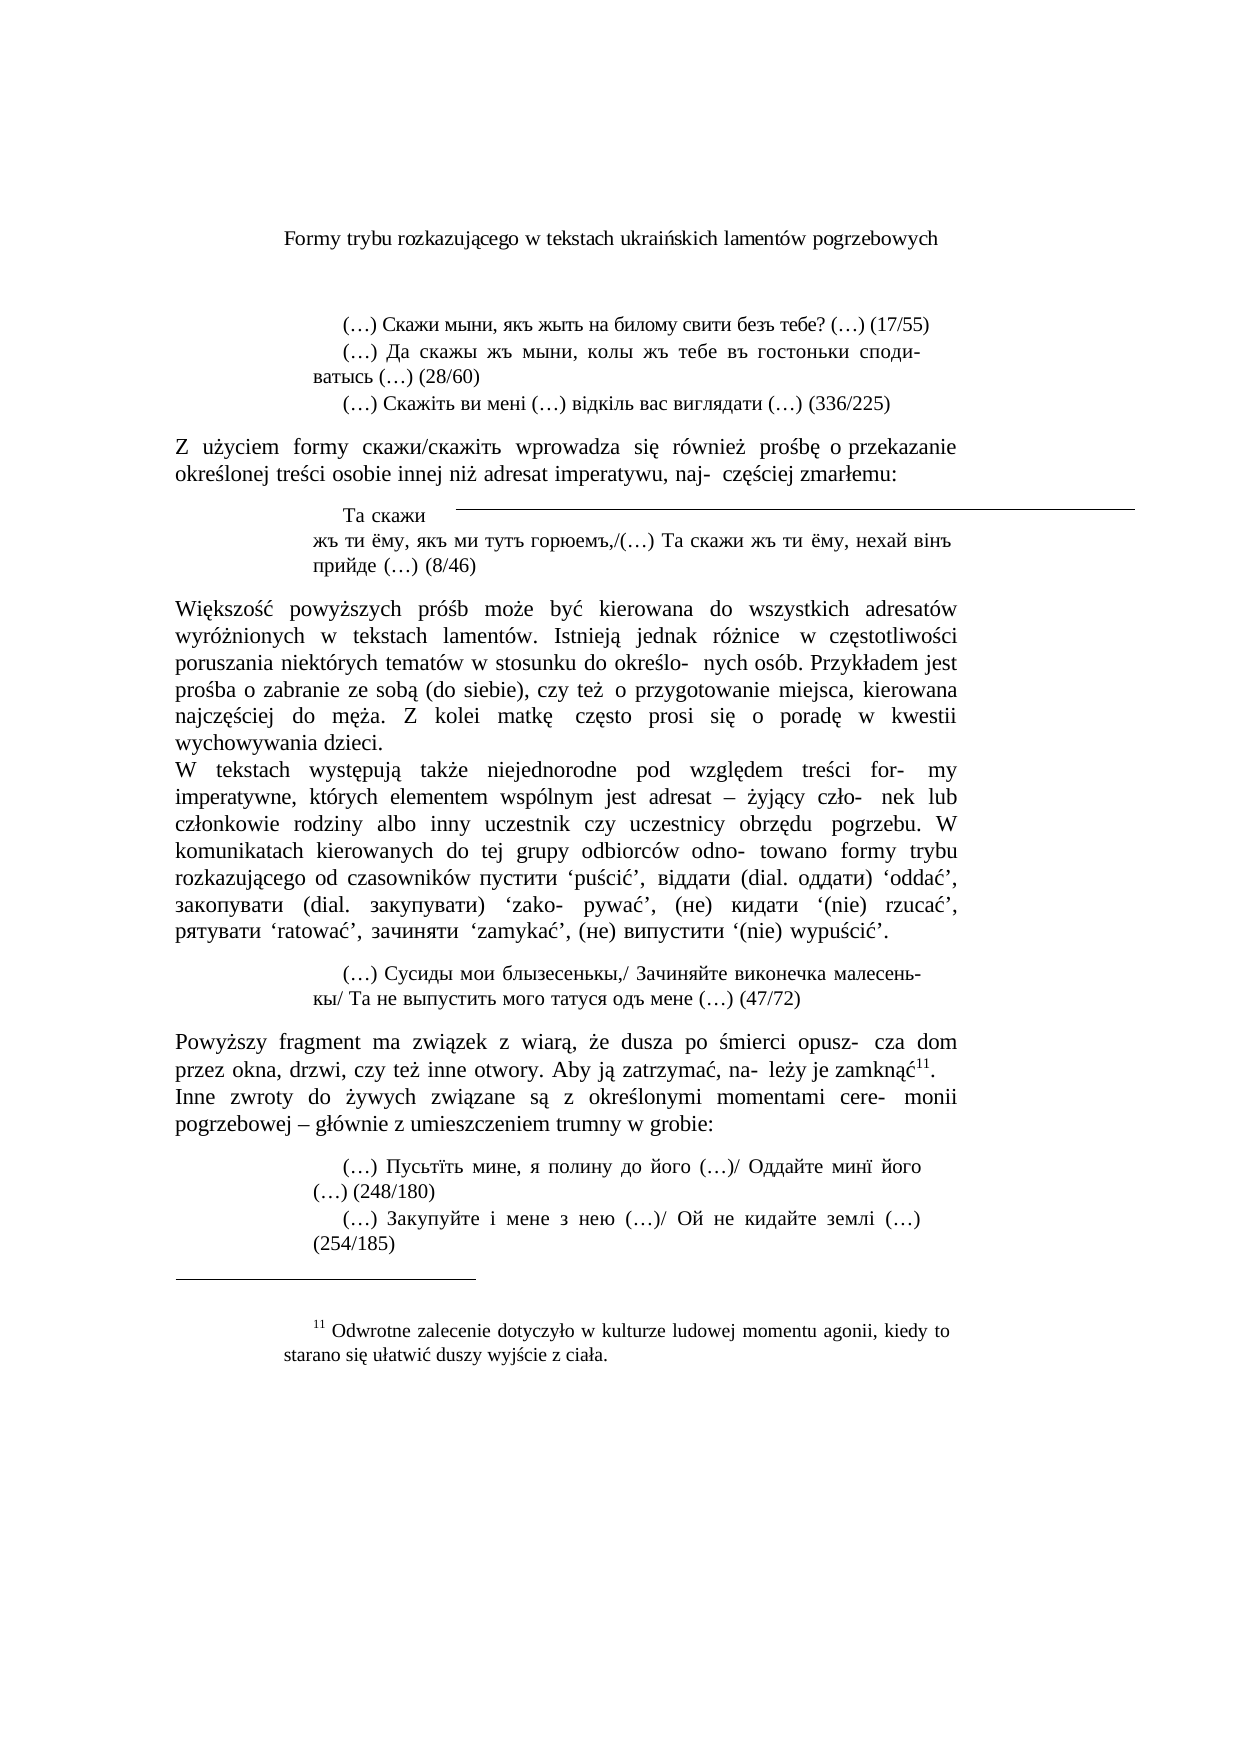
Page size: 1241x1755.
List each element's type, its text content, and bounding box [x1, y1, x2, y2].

text Z użyciem formy скажи/скажіть wprowadza się również prośbę o przekazanie określonej treści osobie innej niż adresat imperatywu, naj- częściej zmarłemu: [175, 433, 958, 486]
text (…) Скажи мыни, якъ жыть на билому свити безъ тебе? (…) (17/55) (…) Да скажы жъ мыни, колы жъ тебе въ гостоньки споди- [343, 312, 952, 363]
text (…) Пусьтїть мине, я полину до його (…)/ Оддайте минї його (…) (248/180) [313, 1153, 952, 1203]
text Inne zwroty do żywych związane są z określonymi momentami cere- monii pogrzebowej – głównie z umieszczeniem trumny w grobie: [175, 1083, 957, 1136]
text Powyższy fragment ma związek z wiarą, że dusza po śmierci opusz- cza dom przez okna, drzwi, czy też inne otwory. Aby ją zatrzymać, na- leży je zamknąć11. [175, 1028, 958, 1082]
text 11 Odwrotne zalecenie dotyczyło w kulturze ludowej momentu agonii, kiedy to starano się ułatwić duszy wyjście z ciała. [283, 1317, 952, 1365]
text (…) Скажіть ви мені (…) відкіль вас виглядати (…) (336/225) [343, 391, 1066, 415]
text W tekstach występują także niejednorodne pod względem treści for- my imperatywne, których elementem wspólnym jest adresat – żyjący czło- nek lub członkowie rodziny albo inny uczestnik czy uczestnicy obrzędu pogrzebu. W komunikatach kierowanych do tej grupy odbiorców odno- towano formy trybu rozkazującego od czasowników пустити ‘puścić’, віддати (dial. оддати) ‘oddać’, закопувати (dial. закупувати) ‘zako- pywać’, (не) кидати ‘(nie) rzucać’, рятувати ‘ratować’, зачиняти ‘zamykać’, (не) випустити ‘(nie) wypuścić’. [175, 756, 958, 944]
text (…) Закупуйте і мене з нею (…)/ Ой не кидайте землі (…) (254/185) [313, 1206, 952, 1255]
text (…) Сусиды мои блызесенькы,/ Зачиняйте виконечка малесень- кы/ Та не выпустить мого татуся одъ мене (…) (47/72) [313, 961, 926, 1010]
text Większość powyższych próśb może być kierowana do wszystkich adresatów wyróżnionych w tekstach lamentów. Istnieją jednak różnice w częstotliwości poruszania niektórych tematów w stosunku do określo- nych osób. Przykładem jest prośba o zabranie ze sobą (do siebie), czy też o przygotowanie miejsca, kierowana najczęściej do męża. Z kolei matkę często prosi się o poradę w kwestii wychowywania dzieci. [175, 595, 958, 756]
text ватысь (…) (28/60) [313, 366, 1066, 388]
text Та скажи жъ ти ёму, якъ ми тутъ горюемъ,/(…) Та скажи жъ ти ёму, нехай вінъ прийде (…) (8/46) [313, 503, 952, 577]
